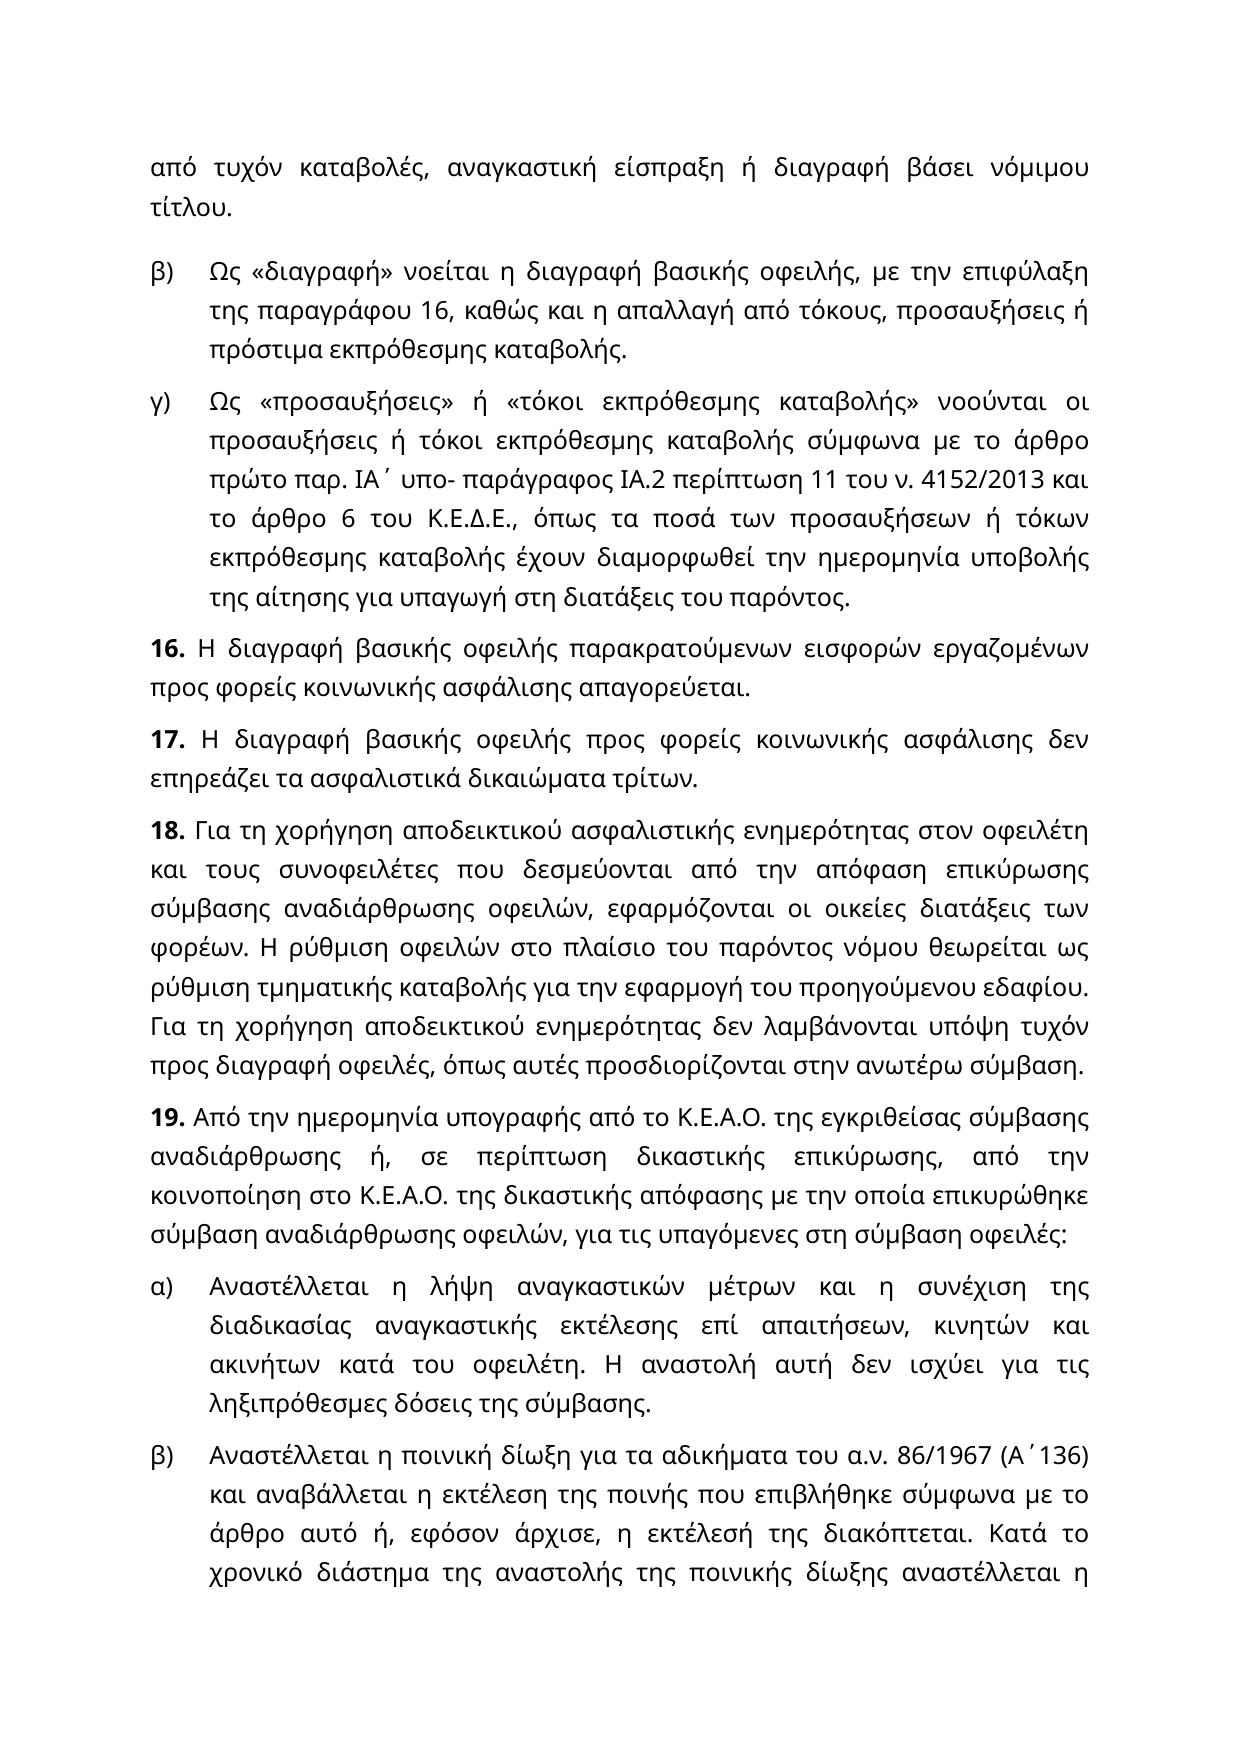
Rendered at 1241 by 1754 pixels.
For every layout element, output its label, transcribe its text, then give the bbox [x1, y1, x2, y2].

text 17. Η διαγραφή βασικής οφειλής προς φορείς κοινωνικής ασφάλισης δεν επηρεάζει τα ασφαλιστικά δικαιώματα τρίτων. [150, 722, 1090, 795]
list γ) Ως «προσαυξήσεις» ή «τόκοι εκπρόθεσμης καταβολής» νοούνται οι προσαυξήσεις ή τόκοι εκπρόθεσμης καταβολής σύμφωνα με το άρθρο πρώτο παρ. ΙΑ΄ υπο- παράγραφος ΙΑ.2 περίπτωση 11 του ν. 4152/2013 και το άρθρο 6 του Κ.Ε.Δ.Ε., όπως τα ποσά των προσαυξήσεων ή τόκων εκπρόθεσμης καταβολής έχουν διαμορφωθεί την ημερομηνία υποβολής της αίτησης για υπαγωγή στη διατάξεις του παρόντος. [150, 383, 1090, 613]
text 19. Από την ημερομηνία υπογραφής από το Κ.Ε.Α.Ο. της εγκριθείσας σύμβασης αναδιάρθρωσης ή, σε περίπτωση δικαστικής επικύρωσης, από την κοινοποίηση στο Κ.Ε.Α.Ο. της δικαστικής απόφασης με την οποία επικυρώθηκε σύμβαση αναδιάρθρωσης οφειλών, για τις υπαγόμενες στη σύμβαση οφειλές: [150, 1099, 1090, 1251]
list α) Αναστέλλεται η λήψη αναγκαστικών μέτρων και η συνέχιση της διαδικασίας αναγκαστικής εκτέλεσης επί απαιτήσεων, κινητών και ακινήτων κατά του οφειλέτη. Η αναστολή αυτή δεν ισχύει για τις ληξιπρόθεσμες δόσεις της σύμβασης. [150, 1268, 1090, 1420]
text 16. Η διαγραφή βασικής οφειλής παρακρατούμενων εισφορών εργαζομένων προς φορείς κοινωνικής ασφάλισης απαγορεύεται. [150, 631, 1090, 704]
list β) Ως «διαγραφή» νοείται η διαγραφή βασικής οφειλής, με την επιφύλαξη της παραγράφου 16, καθώς και η απαλλαγή από τόκους, προσαυξήσεις ή πρόστιμα εκπρόθεσμης καταβολής. [150, 253, 1090, 366]
list β) Αναστέλλεται η ποινική δίωξη για τα αδικήματα του α.ν. 86/1967 (Α΄136) και αναβάλλεται η εκτέλεση της ποινής που επιβλήθηκε σύμφωνα με το άρθρο αυτό ή, εφόσον άρχισε, η εκτέλεσή της διακόπτεται. Κατά το χρονικό διάστημα της αναστολής της ποινικής δίωξης αναστέλλεται η [150, 1437, 1090, 1589]
text από τυχόν καταβολές, αναγκαστική είσπραξη ή διαγραφή βάσει νόμιμου τίτλου. [150, 150, 1090, 223]
text 18. Για τη χορήγηση αποδεικτικού ασφαλιστικής ενημερότητας στον οφειλέτη και τους συνοφειλέτες που δεσμεύονται από την απόφαση επικύρωσης σύμβασης αναδιάρθρωσης οφειλών, εφαρμόζονται οι οικείες διατάξεις των φορέων. Η ρύθμιση οφειλών στο πλαίσιο του παρόντος νόμου θεωρείται ως ρύθμιση τμηματικής καταβολής για την εφαρμογή του προηγούμενου εδαφίου. Για τη χορήγηση αποδεικτικού ενημερότητας δεν λαμβάνονται υπόψη τυχόν προς διαγραφή οφειλές, όπως αυτές προσδιορίζονται στην ανωτέρω σύμβαση. [150, 812, 1090, 1082]
